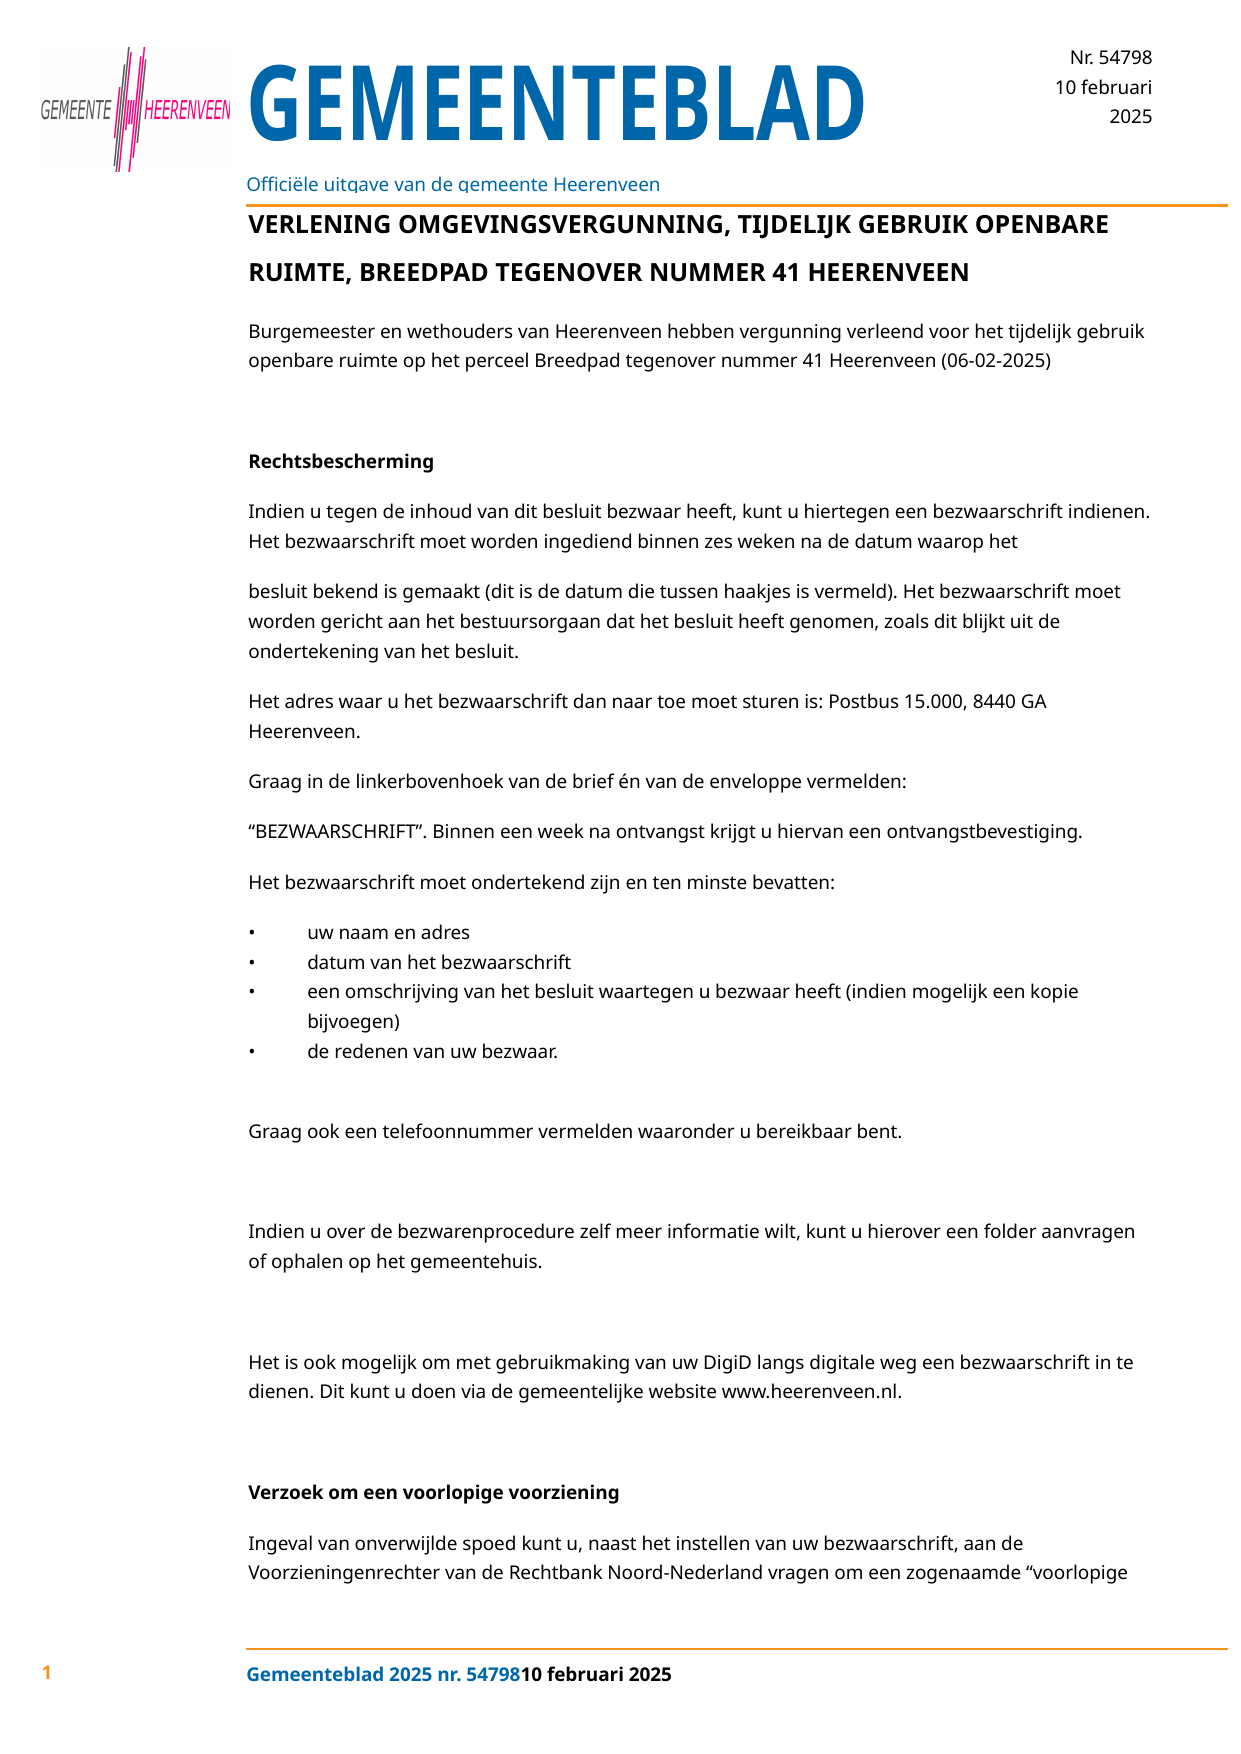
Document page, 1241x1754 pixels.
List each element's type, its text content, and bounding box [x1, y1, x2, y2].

text Graag in de linkerbovenhoek van de brief én van de enveloppe vermelden: [248, 768, 1152, 794]
text Indien u tegen de inhoud van dit besluit bezwaar heeft, kunt u hiertegen een bezwaarschrift indienen. Het bezwaarschrift moet worden ingediend binnen zes weken na de datum waarop het [248, 499, 1152, 554]
list datum van het bezwaarschrift [248, 949, 1152, 975]
list een omschrijving van het besluit waartegen u bezwaar heeft (indien mogelijk een kopie bijvoegen) [248, 979, 1152, 1034]
list uw naam en adres [248, 919, 1152, 945]
text Ingeval van onverwijlde spoed kunt u, naast het instellen van uw bezwaarschrift, aan de Voorzieningenrechter van de Rechtbank Noord-Nederland vragen om een zogenaamde “voorlopige [248, 1530, 1152, 1585]
text Het is ook mogelijk om met gebruikmaking van uw DigiD langs digitale weg een bezwaarschrift in te dienen. Dit kunt u doen via de gemeentelijke website www.heerenveen.nl. [248, 1349, 1152, 1404]
list de redenen van uw bezwaar. [248, 1038, 1152, 1064]
text Indien u over de bezwarenprocedure zelf meer informatie wilt, kunt u hierover een folder aanvragen of ophalen op het gemeentehuis. [248, 1219, 1152, 1274]
text besluit bekend is gemaakt (dit is de datum die tussen haakjes is vermeld). Het bezwaarschrift moet worden gericht aan het bestuursorgaan dat het besluit heeft genomen, zoals dit blijkt uit de ondertekening van het besluit. [248, 579, 1152, 664]
text Het bezwaarschrift moet ondertekend zijn en ten minste bevatten: [248, 869, 1152, 895]
text Rechtsbescherming [248, 448, 1152, 474]
text VERLENING OMGEVINGSVERGUNNING, TIJDELIJK GEBRUIK OPENBARE RUIMTE, BREEDPAD TEGENOVER NUMMER 41 HEERENVEEN [248, 207, 1152, 288]
text Burgemeester en wethouders van Heerenveen hebben vergunning verleend voor het tijdelijk gebruik openbare ruimte op het perceel Breedpad tegenover nummer 41 Heerenveen (06-02-2025) [248, 318, 1152, 373]
text Verzoek om een voorlopige voorziening [248, 1479, 1152, 1505]
text Graag ook een telefoonnummer vermelden waaronder u bereikbaar bent. [248, 1118, 1152, 1144]
picture [41, 47, 231, 172]
text “BEZWAARSCHRIFT”. Binnen een week na ontvangst krijgt u hiervan een ontvangstbevestiging. [248, 819, 1152, 844]
text Het adres waar u het bezwaarschrift dan naar toe moet sturen is: Postbus 15.000, 8440 GA Heerenveen. [248, 688, 1152, 744]
